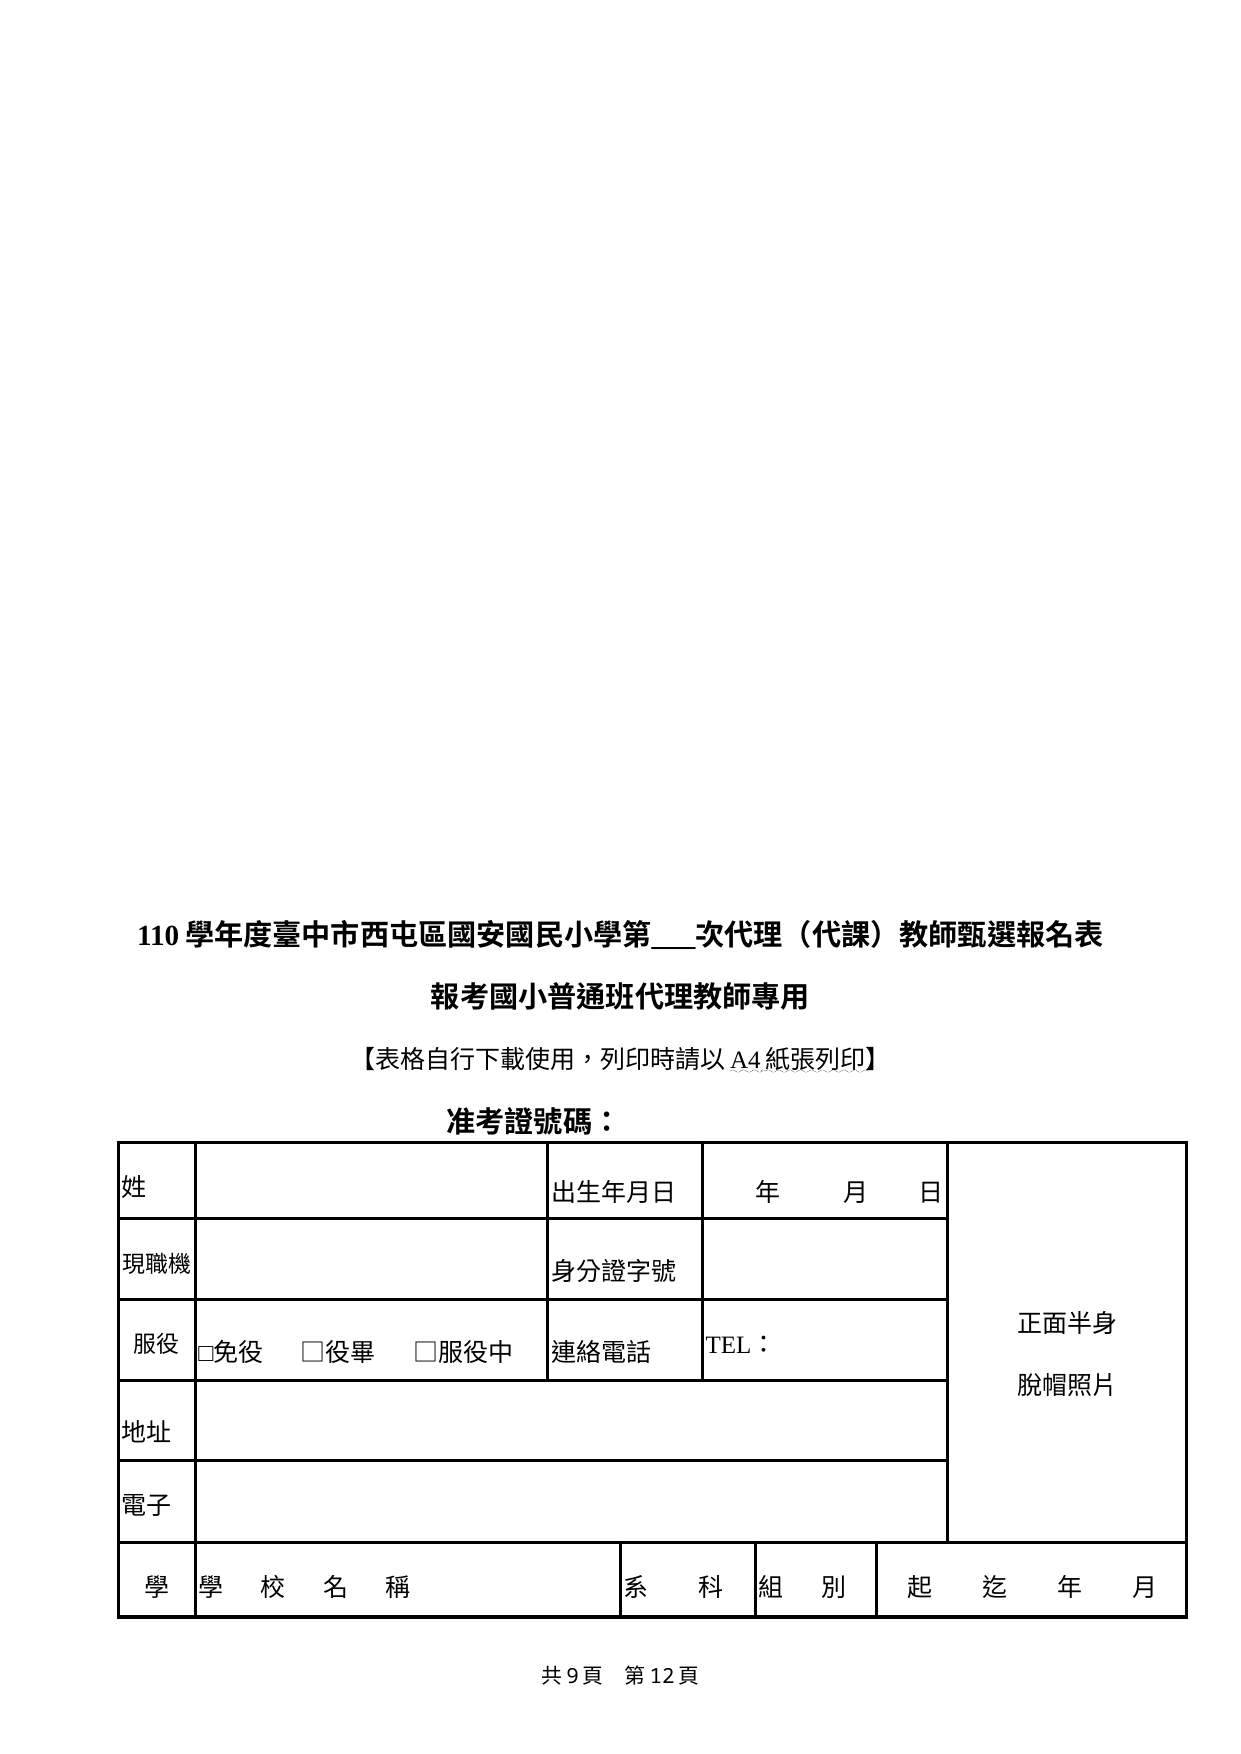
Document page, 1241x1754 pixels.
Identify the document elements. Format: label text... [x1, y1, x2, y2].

table_cell [197, 1462, 946, 1541]
table_cell [197, 1382, 946, 1458]
table_cell [704, 1220, 946, 1298]
table_cell [197, 1220, 546, 1298]
table_header [197, 1144, 546, 1217]
text 准考證號碼： [118, 1078, 1122, 1141]
table_cell TEL： 手機： [704, 1301, 946, 1379]
text 【表格自行下載使用，列印時請以A4紙張列印】 [118, 1016, 1122, 1078]
table_header 出生年月日 [549, 1144, 701, 1217]
table_header 年 月 日 [704, 1144, 946, 1217]
table_cell 系 科 [622, 1544, 754, 1615]
table_cell □免役 □役畢 □服役中 [197, 1301, 546, 1379]
table_cell 服役 情形 [120, 1301, 194, 1379]
table_header 姓 名 [120, 1144, 194, 1217]
table_cell 連絡電話 [549, 1301, 701, 1379]
table_cell 身分證字號 [549, 1220, 701, 1298]
text 110學年度臺中市西屯區國安國民小學第___次代理（代課）教師甄選報名表 [118, 891, 1122, 953]
table_cell 學 歷 [120, 1544, 194, 1615]
table_cell 電子郵件 [120, 1462, 194, 1541]
table_header 正面半身 脫帽照片 [949, 1144, 1185, 1541]
table_cell 地址 [120, 1382, 194, 1458]
table_cell 起 迄 年 月 [878, 1544, 1185, 1615]
table_cell 學 校 名 稱 [197, 1544, 619, 1615]
table_cell 現職機關學校 [120, 1220, 194, 1298]
table_cell 組 別 [757, 1544, 875, 1615]
text 報考國小普通班代理教師專用 [118, 953, 1122, 1016]
